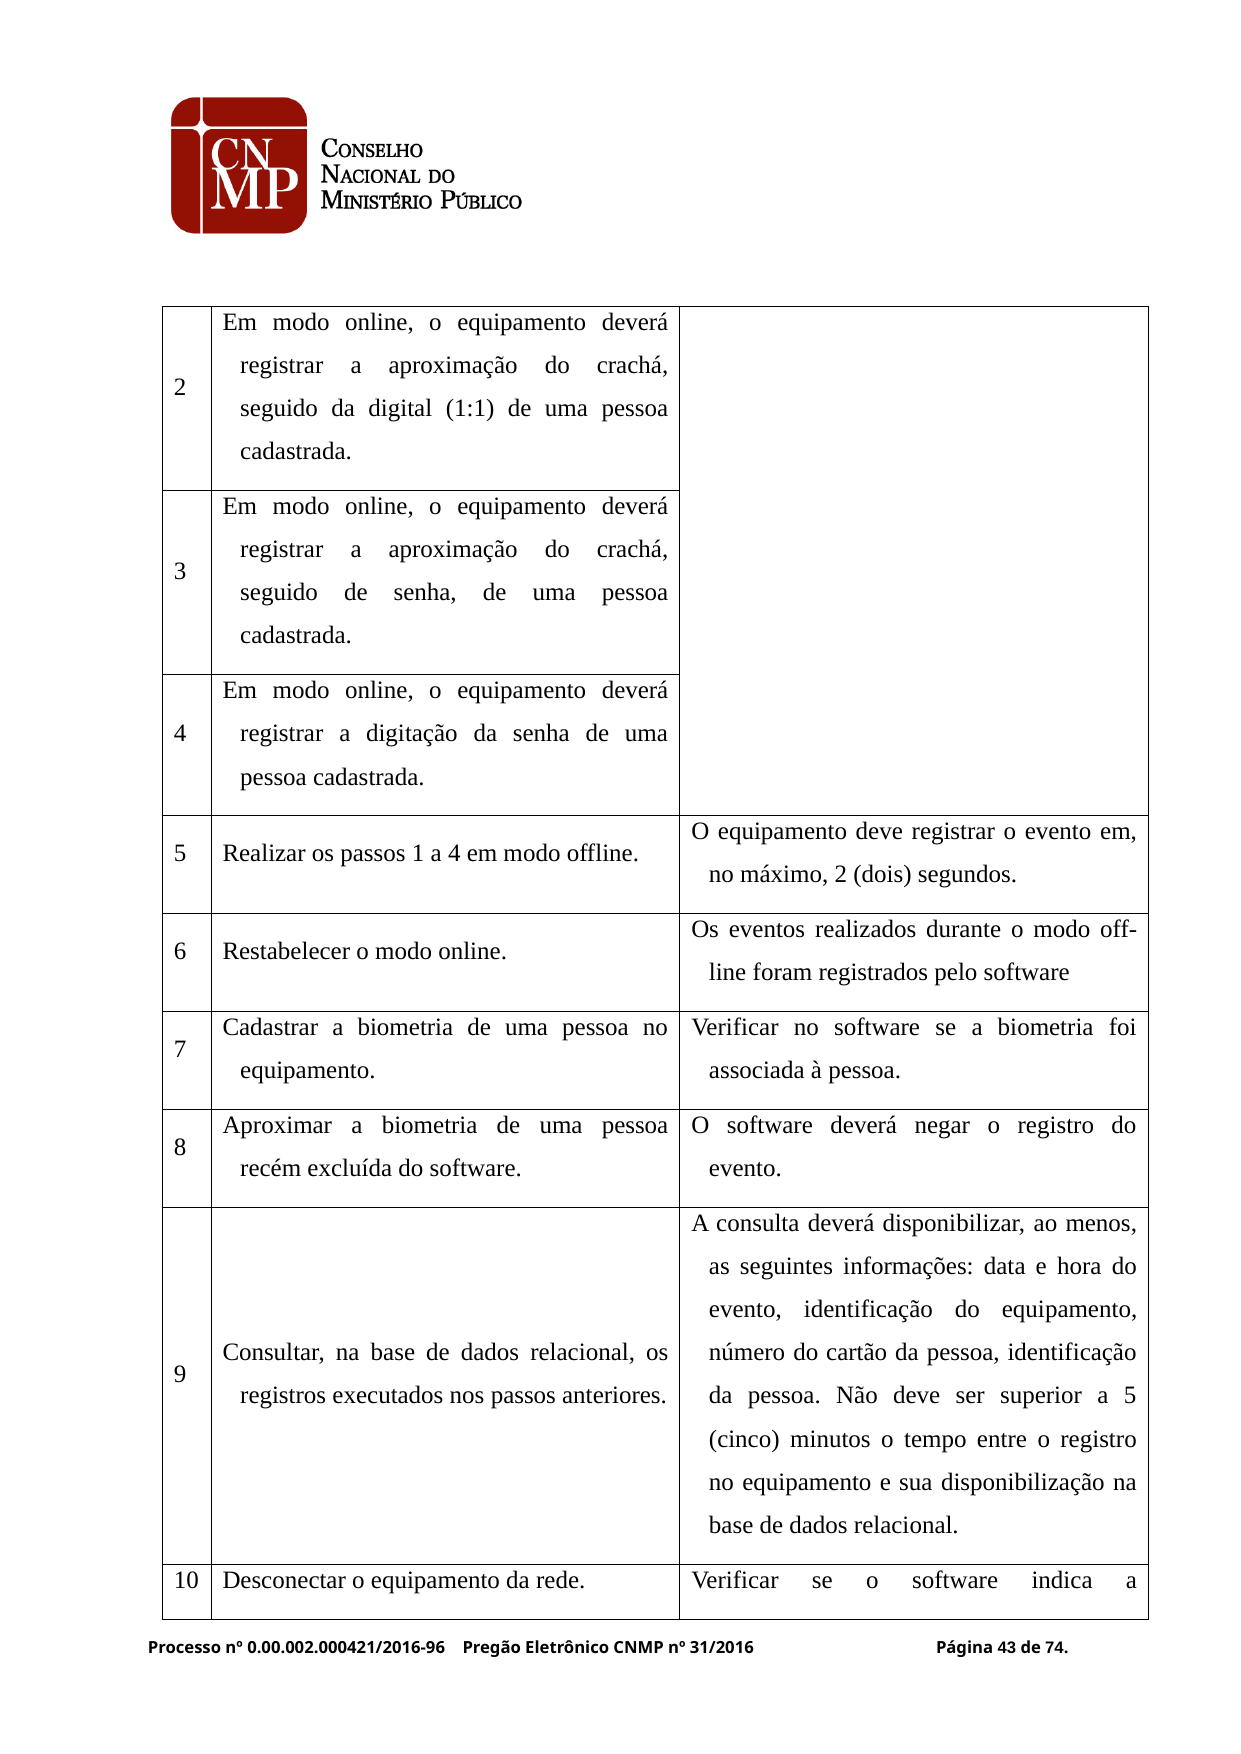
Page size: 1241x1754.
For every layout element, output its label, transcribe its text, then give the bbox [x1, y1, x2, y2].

table_cell 9 [163, 1208, 211, 1564]
table_cell 4 [163, 675, 211, 815]
table_cell O equipamento deve registrar o evento em, no máximo, 2 (dois) segundos. [680, 816, 1148, 913]
table_cell 10 [163, 1565, 211, 1618]
table_cell Em modo online, o equipamento deverá registrar a aproximação do crachá, seguido de senha, de uma pessoa cadastrada. [212, 491, 679, 674]
table_cell [680, 307, 1148, 815]
table_cell A consulta deverá disponibilizar, ao menos, as seguintes informações: data e hora do evento, identificação do equipamento, número do cartão da pessoa, identificação da pessoa. Não deve ser superior a 5 (cinco) minutos o tempo entre o registro no equipamento e sua disponibilização na base de dados relacional. [680, 1208, 1148, 1564]
table_cell 5 [163, 816, 211, 913]
table_cell 8 [163, 1110, 211, 1207]
table_cell Cadastrar a biometria de uma pessoa no equipamento. [212, 1012, 679, 1109]
table_cell O software deverá negar o registro do evento. [680, 1110, 1148, 1207]
table_cell 3 [163, 491, 211, 674]
table_cell Verificar no software se a biometria foi associada à pessoa. [680, 1012, 1148, 1109]
table_cell Aproximar a biometria de uma pessoa recém excluída do software. [212, 1110, 679, 1207]
table_cell Os eventos realizados durante o modo off-line foram registrados pelo software [680, 914, 1148, 1011]
table_cell Em modo online, o equipamento deverá registrar a aproximação do crachá, seguido da digital (1:1) de uma pessoa cadastrada. [212, 307, 679, 490]
table_cell 7 [163, 1012, 211, 1109]
table_cell Em modo online, o equipamento deverá registrar a digitação da senha de uma pessoa cadastrada. [212, 675, 679, 815]
picture [147, 75, 537, 255]
table_cell Desconectar o equipamento da rede. [212, 1565, 679, 1618]
table_cell 2 [163, 307, 211, 490]
table_cell Verificar se o software indica a [680, 1565, 1148, 1618]
table_cell 6 [163, 914, 211, 1011]
table_cell Realizar os passos 1 a 4 em modo offline. [212, 816, 679, 913]
table_cell Restabelecer o modo online. [212, 914, 679, 1011]
table_cell Consultar, na base de dados relacional, os registros executados nos passos anteriores. [212, 1208, 679, 1564]
